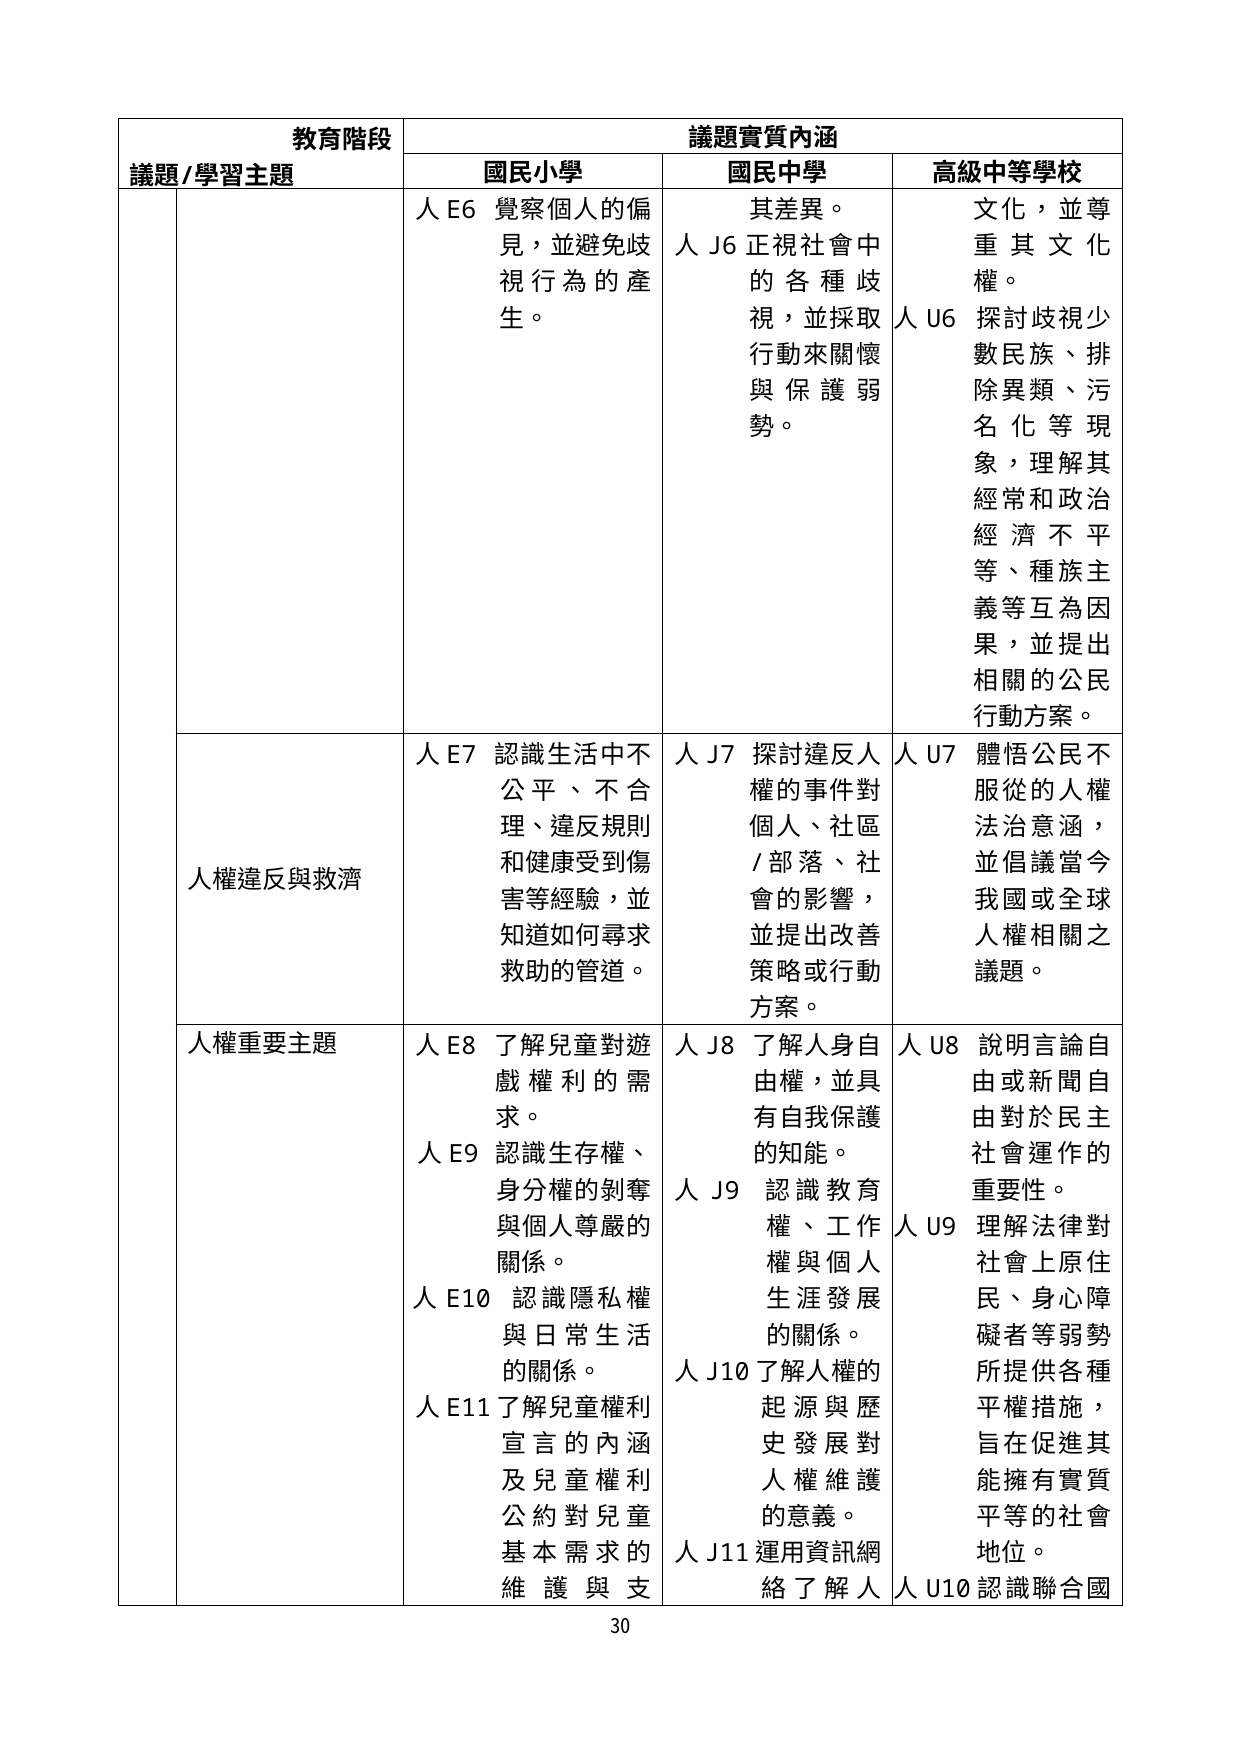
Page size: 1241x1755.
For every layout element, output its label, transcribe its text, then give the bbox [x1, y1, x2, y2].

table_cell 人權違反與救濟 [177, 734, 403, 1024]
table_cell 人E6 覺察個人的偏見，並避免歧視行為的產生。 [404, 189, 662, 733]
table_cell 高級中等學校 [893, 154, 1122, 188]
table_cell [177, 189, 403, 733]
table_cell 人E8 了解兒童對遊戲權利的需求。 人E9 認識生存權、身分權的剝奪與個人尊嚴的關係。 人E10 認識隱私權與日常生活的關係。 人E11了解兒童權利宣言的內涵及兒童權利公約對兒童基本需求的維護與支 [404, 1025, 662, 1605]
table_cell 人U8 說明言論自由或新聞自由對於民主社會運作的重要性。 人U9 理解法律對社會上原住民、身心障礙者等弱勢所提供各種平權措施，旨在促進其能擁有實質平等的社會地位。 人U10認識聯合國 [893, 1025, 1122, 1605]
table_cell 人E7 認識生活中不公平、不合理、違反規則和健康受到傷害等經驗，並知道如何尋求救助的管道。 [404, 734, 662, 1024]
table_header 教育階段 議題/學習主題 [119, 119, 403, 188]
table_cell 人權重要主題 [177, 1025, 403, 1605]
table_cell [119, 189, 176, 1605]
table_cell 人J7 探討違反人權的事件對個人、社區/部落、社會的影響，並提出改善策略或行動方案。 [663, 734, 892, 1024]
table_cell 文化，並尊重其文化權。 人U6 探討歧視少數民族、排除異類、污名化等現象，理解其經常和政治經濟不平等、種族主義等互為因果，並提出相關的公民行動方案。 [893, 189, 1122, 733]
table_cell 人U7 體悟公民不服從的人權法治意涵，並倡議當今我國或全球人權相關之議題。 [893, 734, 1122, 1024]
table_header 議題實質內涵 [404, 119, 1122, 153]
table_cell 其差異。 人J6正視社會中的各種歧視，並採取行動來關懷與保護弱勢。 [663, 189, 892, 733]
table_cell 國民中學 [663, 154, 892, 188]
table_cell 國民小學 [404, 154, 662, 188]
table_cell 人J8 了解人身自由權，並具有自我保護的知能。 人J9 認識教育權、工作權與個人生涯發展的關係。 人J10了解人權的起源與歷史發展對人權維護的意義。 人J11運用資訊網絡了解人 [663, 1025, 892, 1605]
